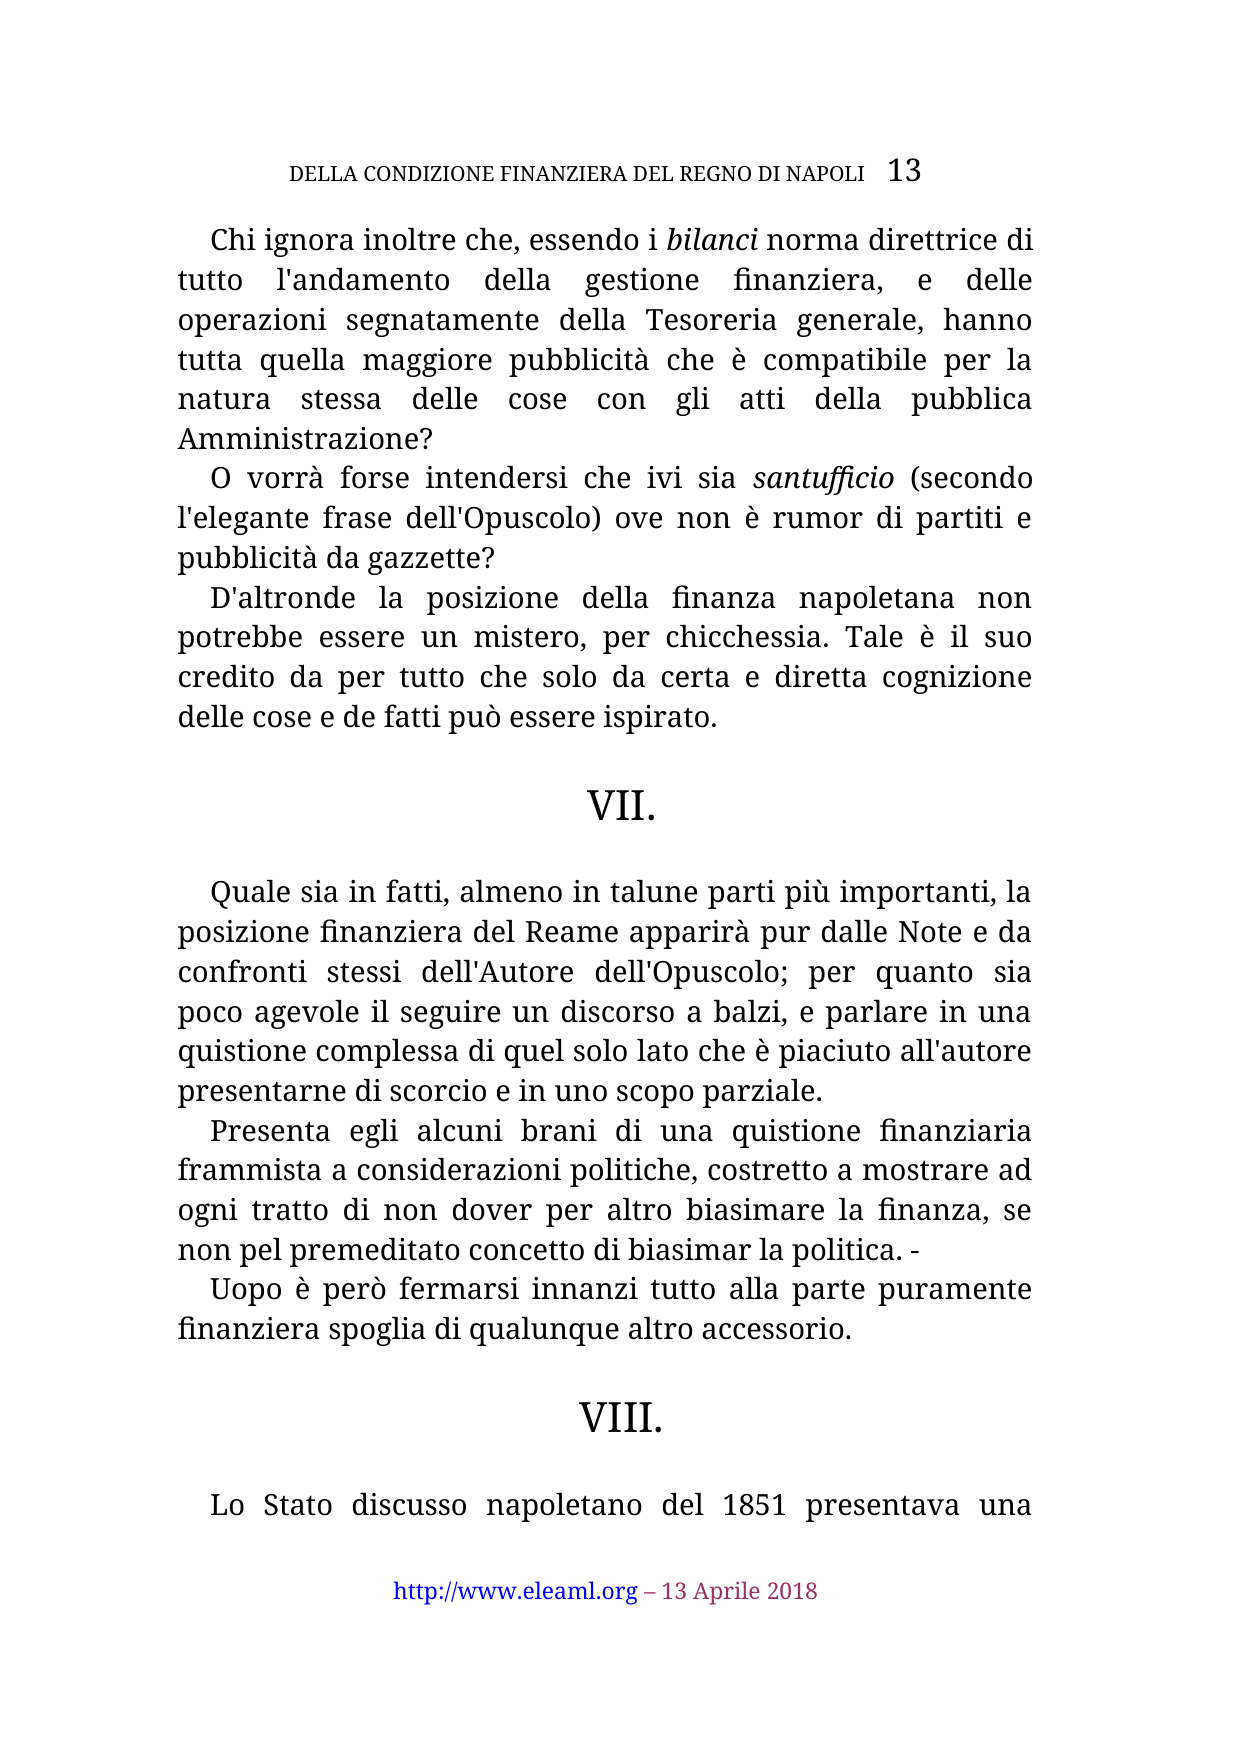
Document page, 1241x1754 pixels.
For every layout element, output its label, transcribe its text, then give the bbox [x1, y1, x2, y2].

text VII. [177, 775, 1033, 832]
text Uopo è però fermarsi innanzi tutto alla parte puramente finanziera spoglia di qualunque altro accessorio. [177, 1269, 1033, 1348]
text VIII. [177, 1388, 1033, 1444]
text Chi ignora inoltre che, essendo i bilanci norma direttrice di tutto l'andamento della gestione finanziera, e delle operazioni segnatamente della Tesoreria generale, hanno tutta quella maggiore pubblicità che è compatibile per la natura stessa delle cose con gli atti della pubblica Amministrazione? [177, 220, 1033, 458]
text Lo Stato discusso napoletano del 1851 presentava una [177, 1484, 1033, 1524]
text O vorrà forse intendersi che ivi sia santufficio (secondo l'elegante frase dell'Opuscolo) ove non è rumor di partiti e pubblicità da gazzette? [177, 458, 1033, 577]
text Quale sia in fatti, almeno in talune parti più importanti, la posizione finanziera del Reame apparirà pur dalle Note e da confronti stessi dell'Autore dell'Opuscolo; per quanto sia poco agevole il seguire un discorso a balzi, e parlare in una quistione complessa di quel solo lato che è piaciuto all'autore presentarne di scorcio e in uno scopo parziale. [177, 872, 1033, 1110]
text Presenta egli alcuni brani di una quistione finanziaria frammista a considerazioni politiche, costretto a mostrare ad ogni tratto di non dover per altro biasimare la finanza, se non pel premeditato concetto di biasimar la politica. - [177, 1110, 1033, 1269]
text D'altronde la posizione della finanza napoletana non potrebbe essere un mistero, per chicchessia. Tale è il suo credito da per tutto che solo da certa e diretta cognizione delle cose e de fatti può essere ispirato. [177, 577, 1033, 736]
